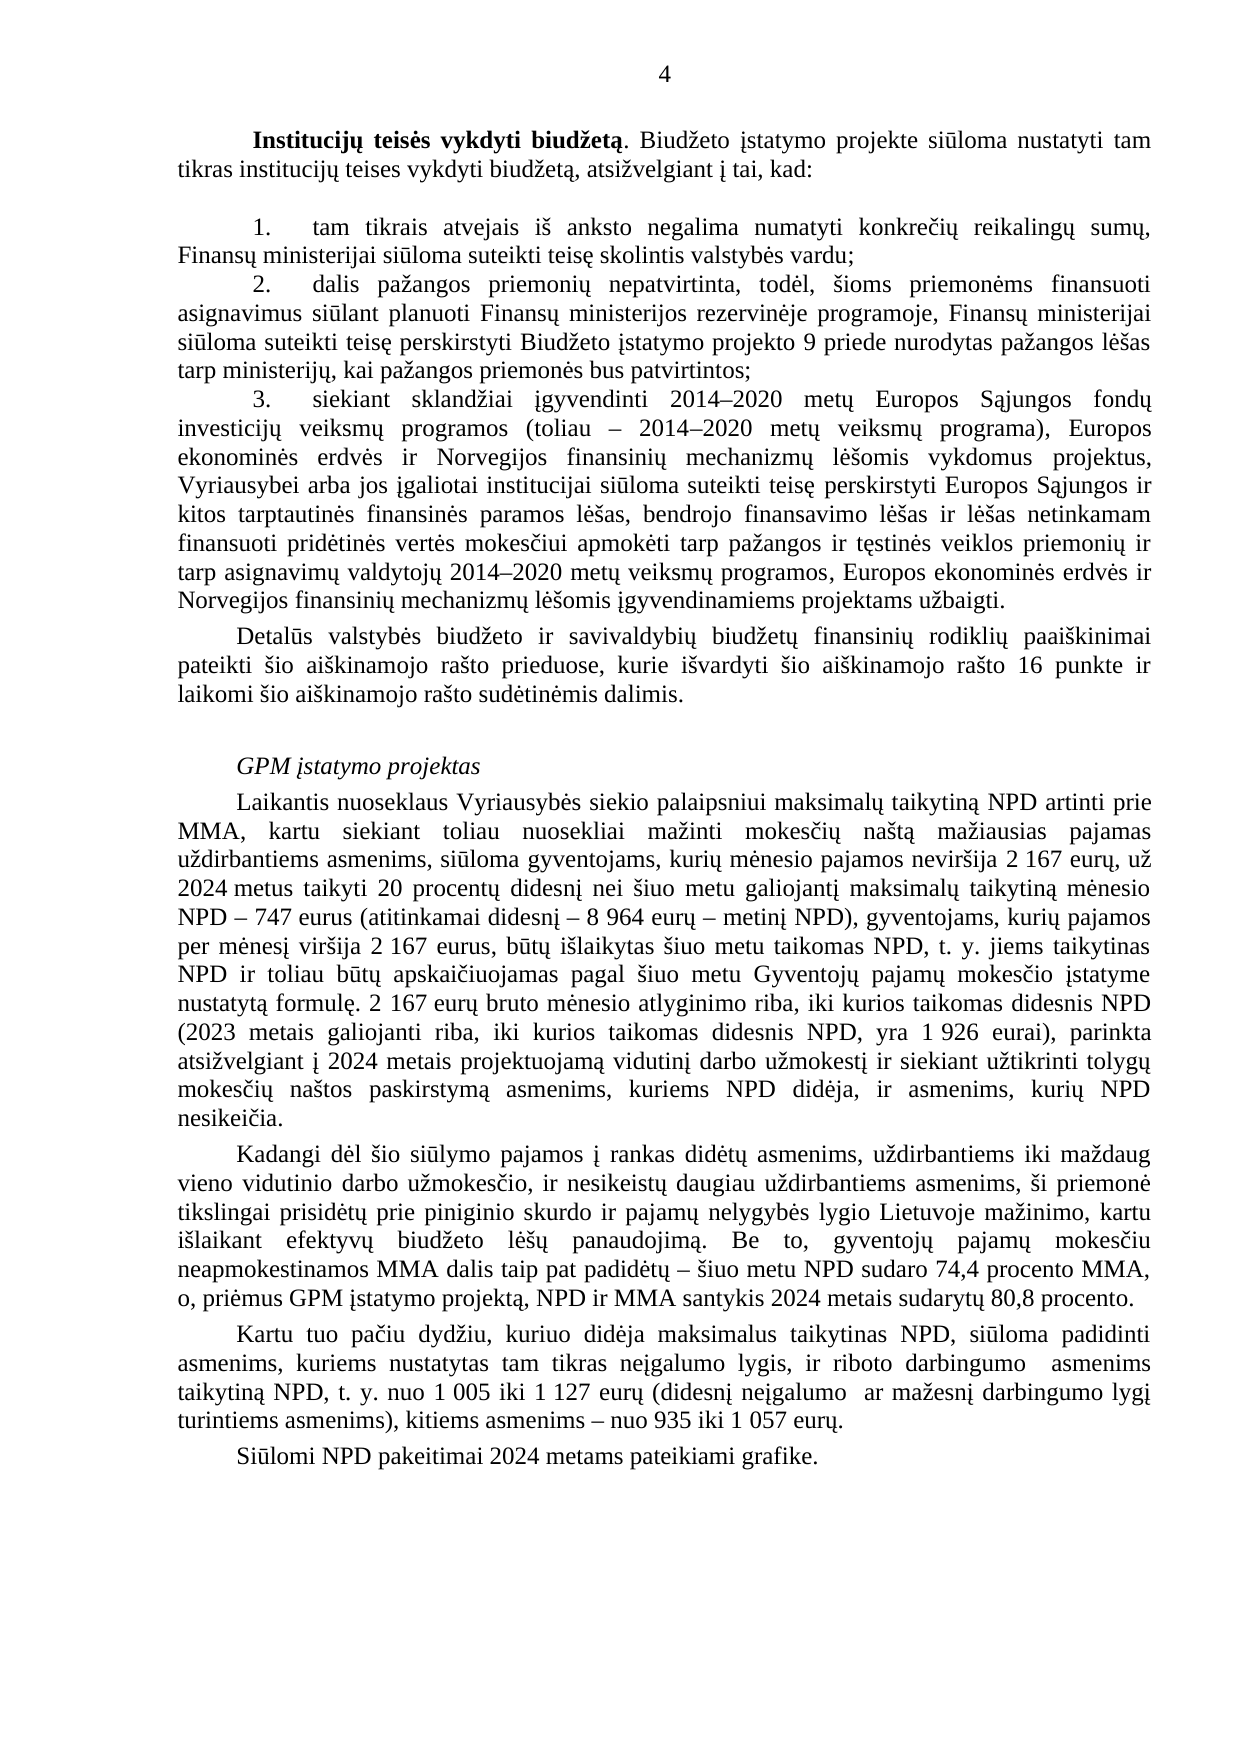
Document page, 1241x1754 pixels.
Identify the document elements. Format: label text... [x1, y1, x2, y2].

text GPM įstatymo projektas [177, 751, 1152, 780]
text 2. dalis pažangos priemonių nepatvirtinta, todėl, šioms priemonėms finansuoti asignavimus siūlant planuoti Finansų ministerijos rezervinėje programoje, Finansų ministerijai siūloma suteikti teisę perskirstyti Biudžeto įstatymo projekto 9 priede nurodytas pažangos lėšas tarp ministerijų, kai pažangos priemonės bus patvirtintos; [177, 269, 1152, 384]
text Laikantis nuoseklaus Vyriausybės siekio palaipsniui maksimalų taikytiną NPD artinti prie MMA, kartu siekiant toliau nuosekliai mažinti mokesčių naštą mažiausias pajamas uždirbantiems asmenims, siūloma gyventojams, kurių mėnesio pajamos neviršija 2 167 eurų, už 2024 metus taikyti 20 procentų didesnį nei šiuo metu galiojantį maksimalų taikytiną mėnesio NPD – 747 eurus (atitinkamai didesnį – 8 964 eurų – metinį NPD), gyventojams, kurių pajamos per mėnesį viršija 2 167 eurus, būtų išlaikytas šiuo metu taikomas NPD, t. y. jiems taikytinas NPD ir toliau būtų apskaičiuojamas pagal šiuo metu Gyventojų pajamų mokesčio įstatyme nustatytą formulę. 2 167 eurų bruto mėnesio atlyginimo riba, iki kurios taikomas didesnis NPD (2023 metais galiojanti riba, iki kurios taikomas didesnis NPD, yra 1 926 eurai), parinkta atsižvelgiant į 2024 metais projektuojamą vidutinį darbo užmokestį ir siekiant užtikrinti tolygų mokesčių naštos paskirstymą asmenims, kuriems NPD didėja, ir asmenims, kurių NPD nesikeičia. [177, 787, 1152, 1132]
text Institucijų teisės vykdyti biudžetą. Biudžeto įstatymo projekte siūloma nustatyti tam tikras institucijų teises vykdyti biudžetą, atsižvelgiant į tai, kad: [177, 125, 1152, 183]
text 1. tam tikrais atvejais iš anksto negalima numatyti konkrečių reikalingų sumų, Finansų ministerijai siūloma suteikti teisę skolintis valstybės vardu; [177, 212, 1152, 269]
text Kadangi dėl šio siūlymo pajamos į rankas didėtų asmenims, uždirbantiems iki maždaug vieno vidutinio darbo užmokesčio, ir nesikeistų daugiau uždirbantiems asmenims, ši priemonė tikslingai prisidėtų prie piniginio skurdo ir pajamų nelygybės lygio Lietuvoje mažinimo, kartu išlaikant efektyvų biudžeto lėšų panaudojimą. Be to, gyventojų pajamų mokesčiu neapmokestinamos MMA dalis taip pat padidėtų – šiuo metu NPD sudaro 74,4 procento MMA, o, priėmus GPM įstatymo projektą, NPD ir MMA santykis 2024 metais sudarytų 80,8 procento. [177, 1139, 1152, 1312]
text Kartu tuo pačiu dydžiu, kuriuo didėja maksimalus taikytinas NPD, siūloma padidinti asmenims, kuriems nustatytas tam tikras neįgalumo lygis, ir riboto darbingumo asmenims taikytiną NPD, t. y. nuo 1 005 iki 1 127 eurų (didesnį neįgalumo ar mažesnį darbingumo lygį turintiems asmenims), kitiems asmenims – nuo 935 iki 1 057 eurų. [177, 1319, 1152, 1434]
text 3. siekiant sklandžiai įgyvendinti 2014–2020 metų Europos Sąjungos fondų investicijų veiksmų programos (toliau – 2014–2020 metų veiksmų programa), Europos ekonominės erdvės ir Norvegijos finansinių mechanizmų lėšomis vykdomus projektus, Vyriausybei arba jos įgaliotai institucijai siūloma suteikti teisę perskirstyti Europos Sąjungos ir kitos tarptautinės finansinės paramos lėšas, bendrojo finansavimo lėšas ir lėšas netinkamam finansuoti pridėtinės vertės mokesčiui apmokėti tarp pažangos ir tęstinės veiklos priemonių ir tarp asignavimų valdytojų 2014–2020 metų veiksmų programos, Europos ekonominės erdvės ir Norvegijos finansinių mechanizmų lėšomis įgyvendinamiems projektams užbaigti. [177, 384, 1152, 614]
text Siūlomi NPD pakeitimai 2024 metams pateikiami grafike. [177, 1441, 1152, 1470]
text Detalūs valstybės biudžeto ir savivaldybių biudžetų finansinių rodiklių paaiškinimai pateikti šio aiškinamojo rašto prieduose, kurie išvardyti šio aiškinamojo rašto 16 punkte ir laikomi šio aiškinamojo rašto sudėtinėmis dalimis. [177, 621, 1152, 708]
